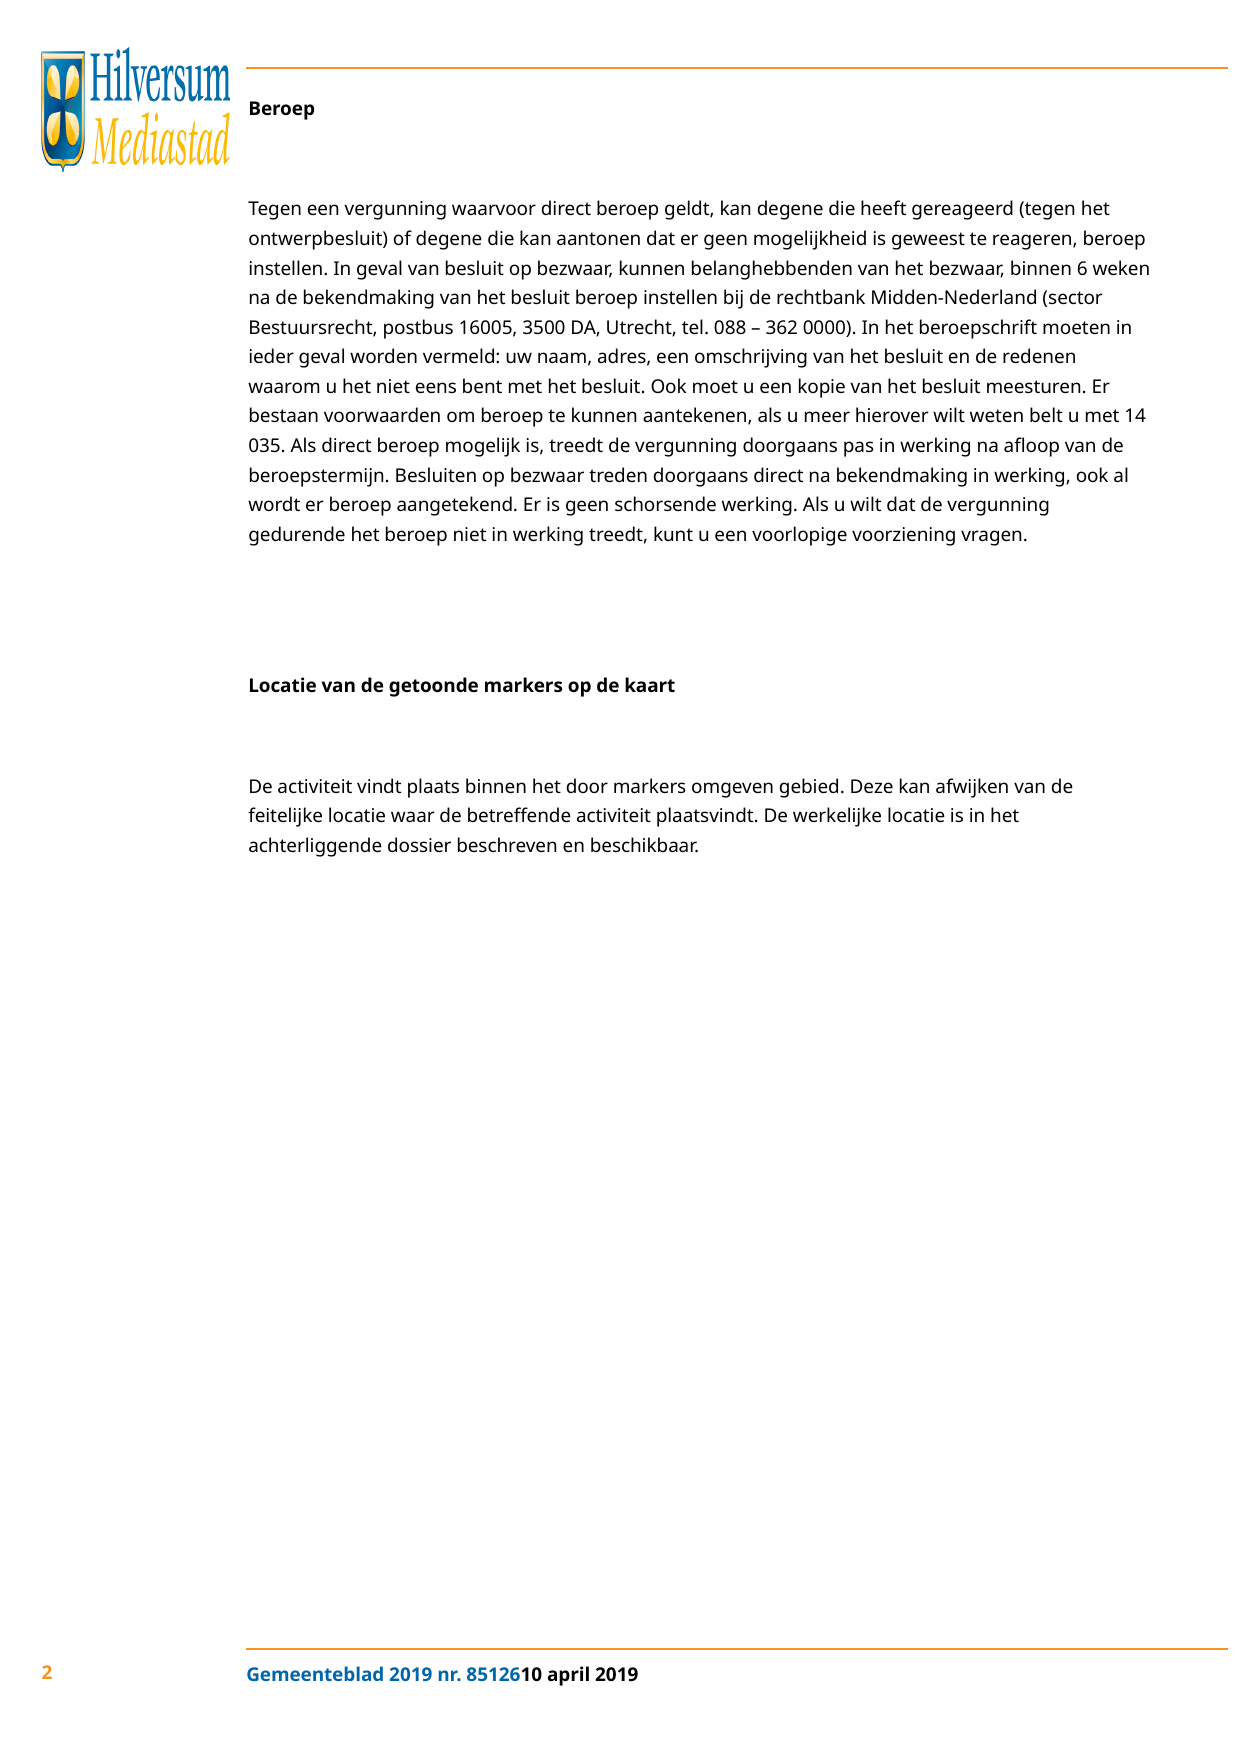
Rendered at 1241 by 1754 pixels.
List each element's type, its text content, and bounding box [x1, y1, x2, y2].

text Beroep [248, 95, 1152, 121]
text De activiteit vindt plaats binnen het door markers omgeven gebied. Deze kan afwijken van de feitelijke locatie waar de betreffende activiteit plaatsvindt. De werkelijke locatie is in het achterliggende dossier beschreven en beschikbaar. [248, 773, 1152, 858]
text Tegen een vergunning waarvoor direct beroep geldt, kan degene die heeft gereageerd (tegen het ontwerpbesluit) of degene die kan aantonen dat er geen mogelijkheid is geweest te reageren, beroep instellen. In geval van besluit op bezwaar, kunnen belanghebbenden van het bezwaar, binnen 6 weken na de bekendmaking van het besluit beroep instellen bij de rechtbank Midden-Nederland (sector Bestuursrecht, postbus 16005, 3500 DA, Utrecht, tel. 088 – 362 0000). In het beroepschrift moeten in ieder geval worden vermeld: uw naam, adres, een omschrijving van het besluit en de redenen waarom u het niet eens bent met het besluit. Ook moet u een kopie van het besluit meesturen. Er bestaan voorwaarden om beroep te kunnen aantekenen, als u meer hierover wilt weten belt u met 14 035. Als direct beroep mogelijk is, treedt de vergunning doorgaans pas in werking na afloop van de beroepstermijn. Besluiten op bezwaar treden doorgaans direct na bekendmaking in werking, ook al wordt er beroep aangetekend. Er is geen schorsende werking. Als u wilt dat de vergunning gedurende het beroep niet in werking treedt, kunt u een voorlopige voorziening vragen. [248, 196, 1152, 547]
text Locatie van de getoonde markers op de kaart [248, 672, 1152, 698]
picture [41, 47, 231, 172]
